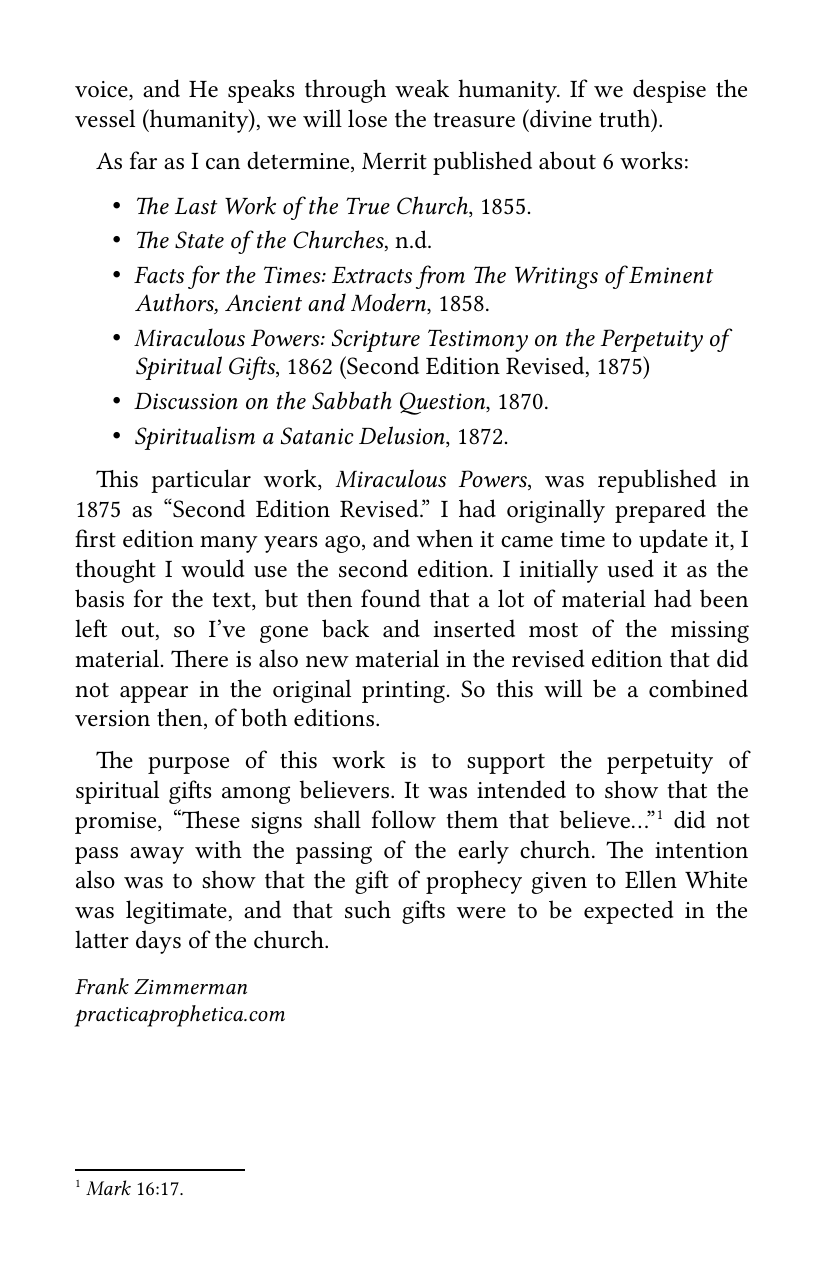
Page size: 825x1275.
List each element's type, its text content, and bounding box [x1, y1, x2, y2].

list Miraculous Powers: Scripture Testimony on the Perpetuity of Spiritual Gifts, 1862 (Second Edition Revised, 1875) [112, 324, 750, 381]
list Facts for the Times: Extracts from The Writings of Eminent Authors, Ancient and Modern, 1858. [112, 261, 750, 318]
text This particular work, Miraculous Powers, was republished in 1875 as “Second Edition Revised.” I had originally prepared the first edition many years ago, and when it came time to update it, I thought I would use the second edition. I initially used it as the basis for the text, but then found that a lot of material had been left out, so I’ve gone back and inserted most of the missing material. There is also new material in the revised edition that did not appear in the original printing. So this will be a combined version then, of both editions. [75, 465, 750, 733]
list The State of the Churches, n.d. [112, 226, 750, 255]
text As far as I can determine, Merrit published about 6 works: [75, 147, 750, 175]
text practicaprophetica.com [75, 1001, 750, 1027]
list The Last Work of the True Church, 1855. [112, 192, 750, 220]
text Mark 16:17. [75, 1176, 750, 1200]
text voice, and He speaks through weak humanity. If we despise the vessel (humanity), we will lose the treasure (divine truth). [75, 75, 750, 133]
text The purpose of this work is to support the perpetuity of spiritual gifts among believers. It was intended to show that the promise, “These signs shall follow them that believe…” did not pass away with the passing of the early church. The intention also was to show that the gift of prophecy given to Ellen White was legitimate, and that such gifts were to be expected in the latter days of the church. [75, 746, 750, 954]
list Discussion on the Sabbath Question, 1870. [112, 387, 750, 416]
list Spiritualism a Satanic Delusion, 1872. [112, 422, 750, 450]
text Frank Zimmerman [75, 974, 750, 1000]
